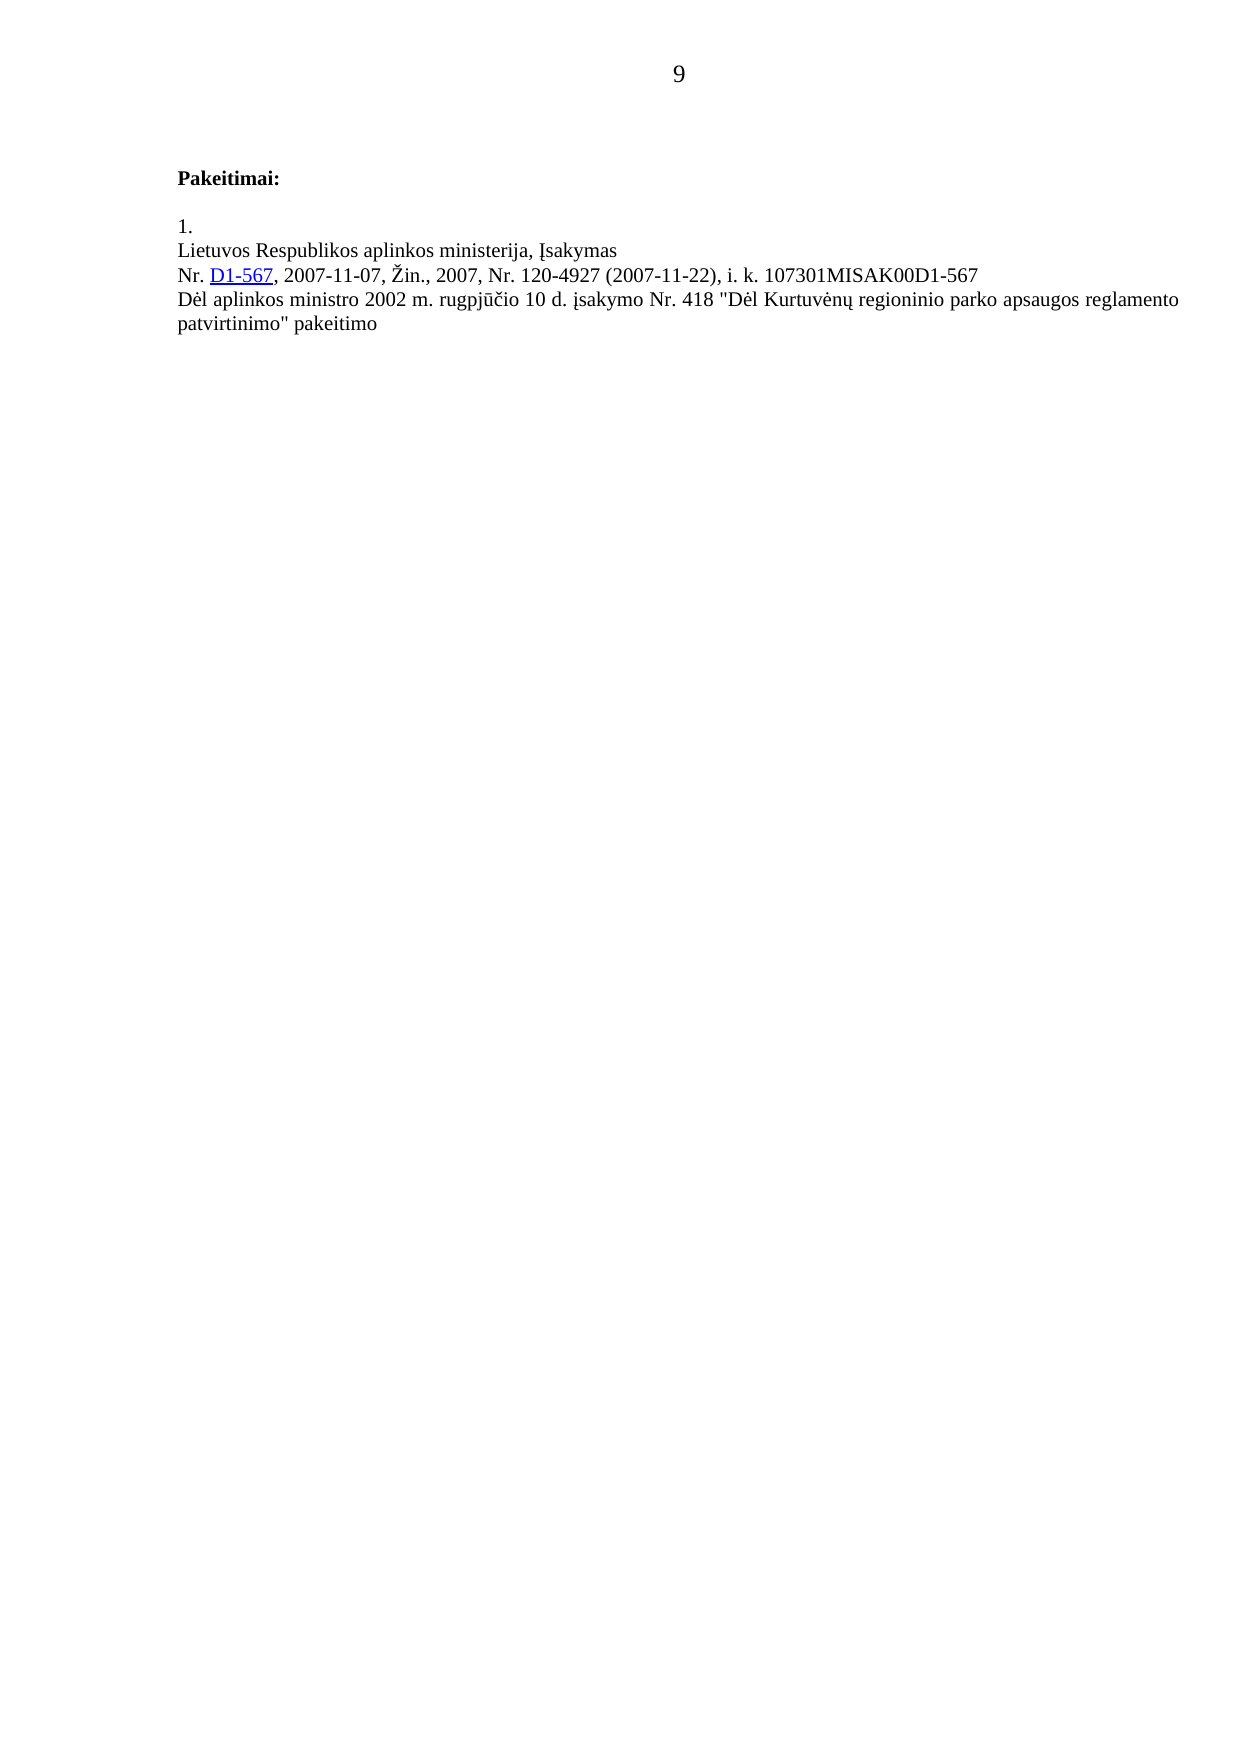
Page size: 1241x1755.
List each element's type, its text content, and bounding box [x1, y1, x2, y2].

text Lietuvos Respublikos aplinkos ministerija, Įsakymas [177, 238, 1181, 262]
text Pakeitimai: [177, 166, 1181, 190]
text Dėl aplinkos ministro 2002 m. rugpjūčio 10 d. įsakymo Nr. 418 "Dėl Kurtuvėnų regioninio parko apsaugos reglamento patvirtinimo" pakeitimo [177, 287, 1181, 335]
text Nr. D1-567, 2007-11-07, Žin., 2007, Nr. 120-4927 (2007-11-22), i. k. 107301MISAK00D1-567 [177, 262, 1181, 287]
text 1. [177, 214, 1181, 238]
